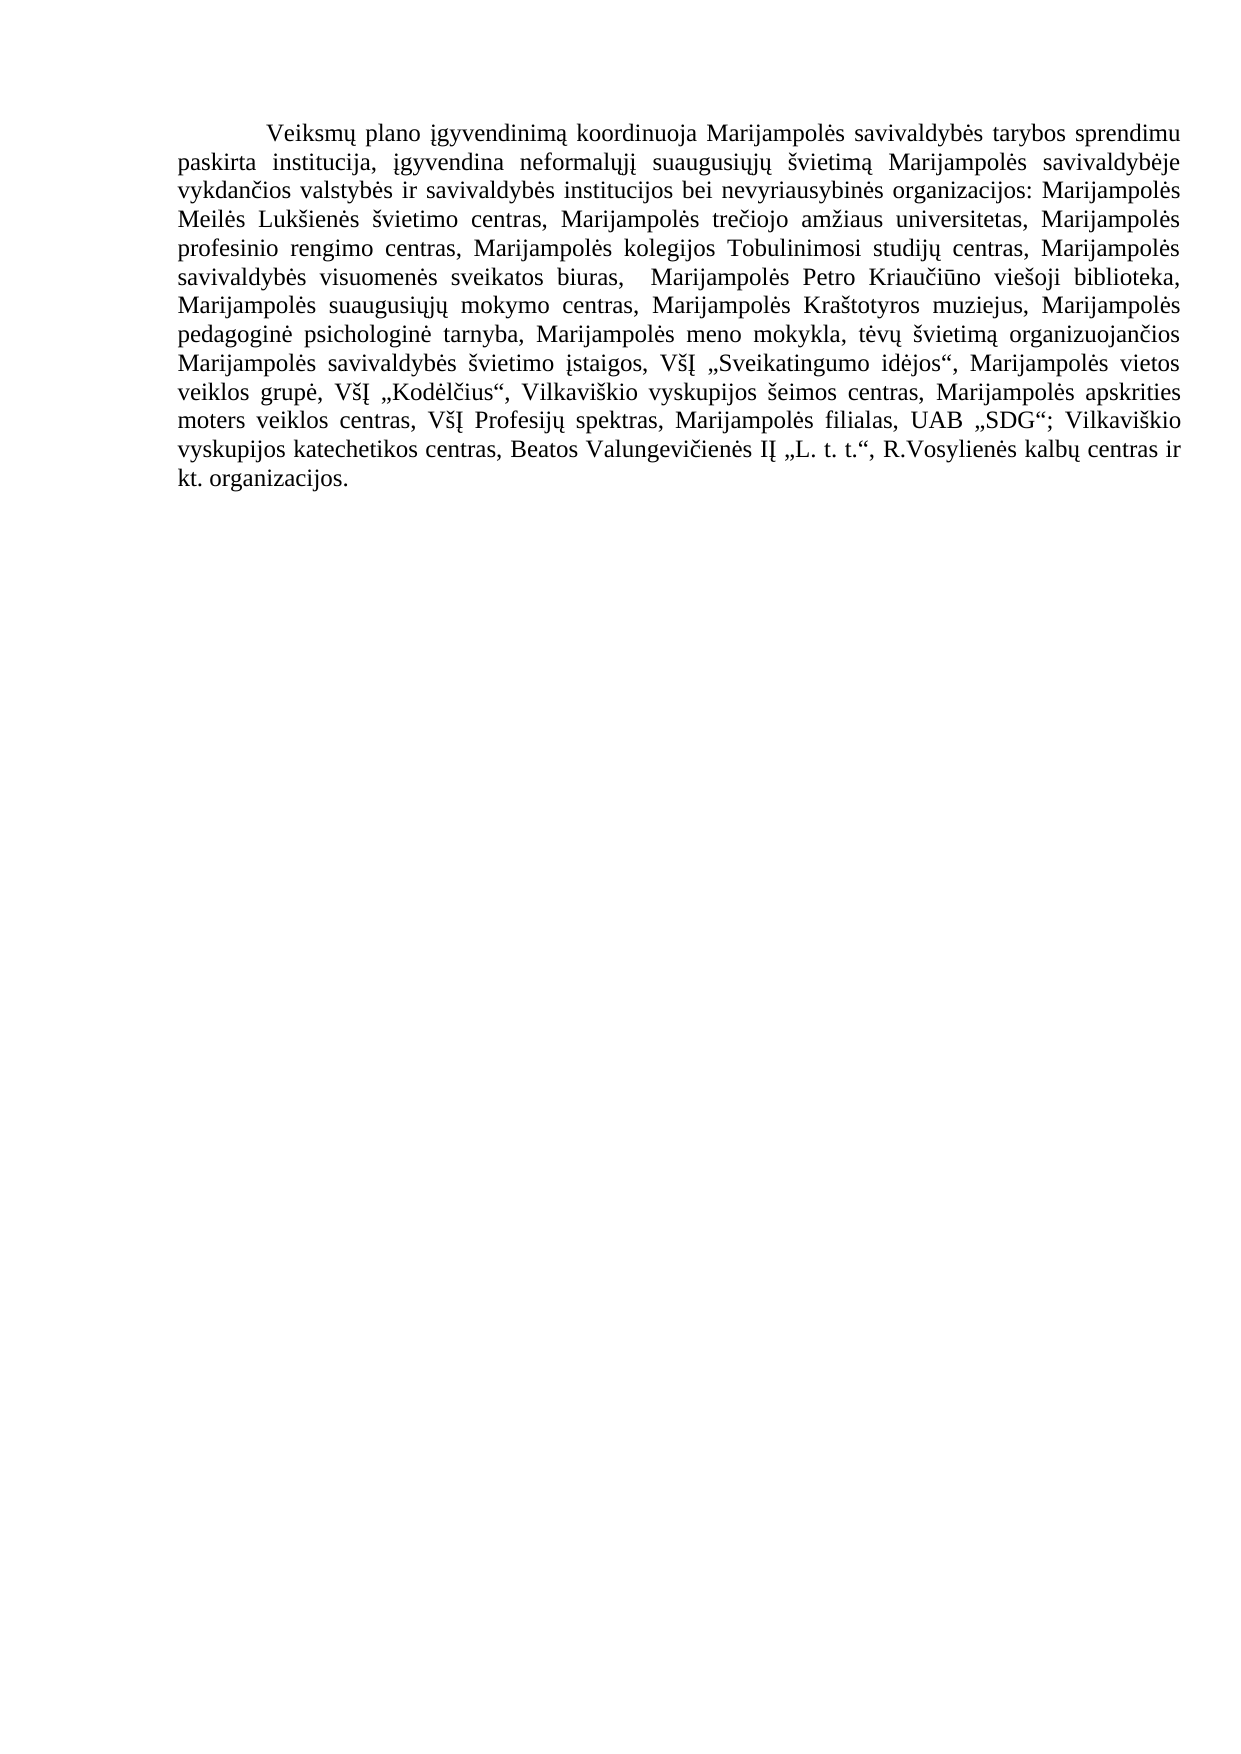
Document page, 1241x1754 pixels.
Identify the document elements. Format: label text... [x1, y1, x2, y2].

text Veiksmų plano įgyvendinimą koordinuoja Marijampolės savivaldybės tarybos sprendimu paskirta institucija, įgyvendina neformalųjį suaugusiųjų švietimą Marijampolės savivaldybėje vykdančios valstybės ir savivaldybės institucijos bei nevyriausybinės organizacijos: Marijampolės Meilės Lukšienės švietimo centras, Marijampolės trečiojo amžiaus universitetas, Marijampolės profesinio rengimo centras, Marijampolės kolegijos Tobulinimosi studijų centras, Marijampolės savivaldybės visuomenės sveikatos biuras, Marijampolės Petro Kriaučiūno viešoji biblioteka, Marijampolės suaugusiųjų mokymo centras, Marijampolės Kraštotyros muziejus, Marijampolės pedagoginė psichologinė tarnyba, Marijampolės meno mokykla, tėvų švietimą organizuojančios Marijampolės savivaldybės švietimo įstaigos, VšĮ „Sveikatingumo idėjos“, Marijampolės vietos veiklos grupė, VšĮ „Kodėlčius“, Vilkaviškio vyskupijos šeimos centras, Marijampolės apskrities moters veiklos centras, VšĮ Profesijų spektras, Marijampolės filialas, UAB „SDG“; Vilkaviškio vyskupijos katechetikos centras, Beatos Valungevičienės IĮ „L. t. t.“, R.Vosylienės kalbų centras ir kt. organizacijos. [177, 118, 1181, 492]
